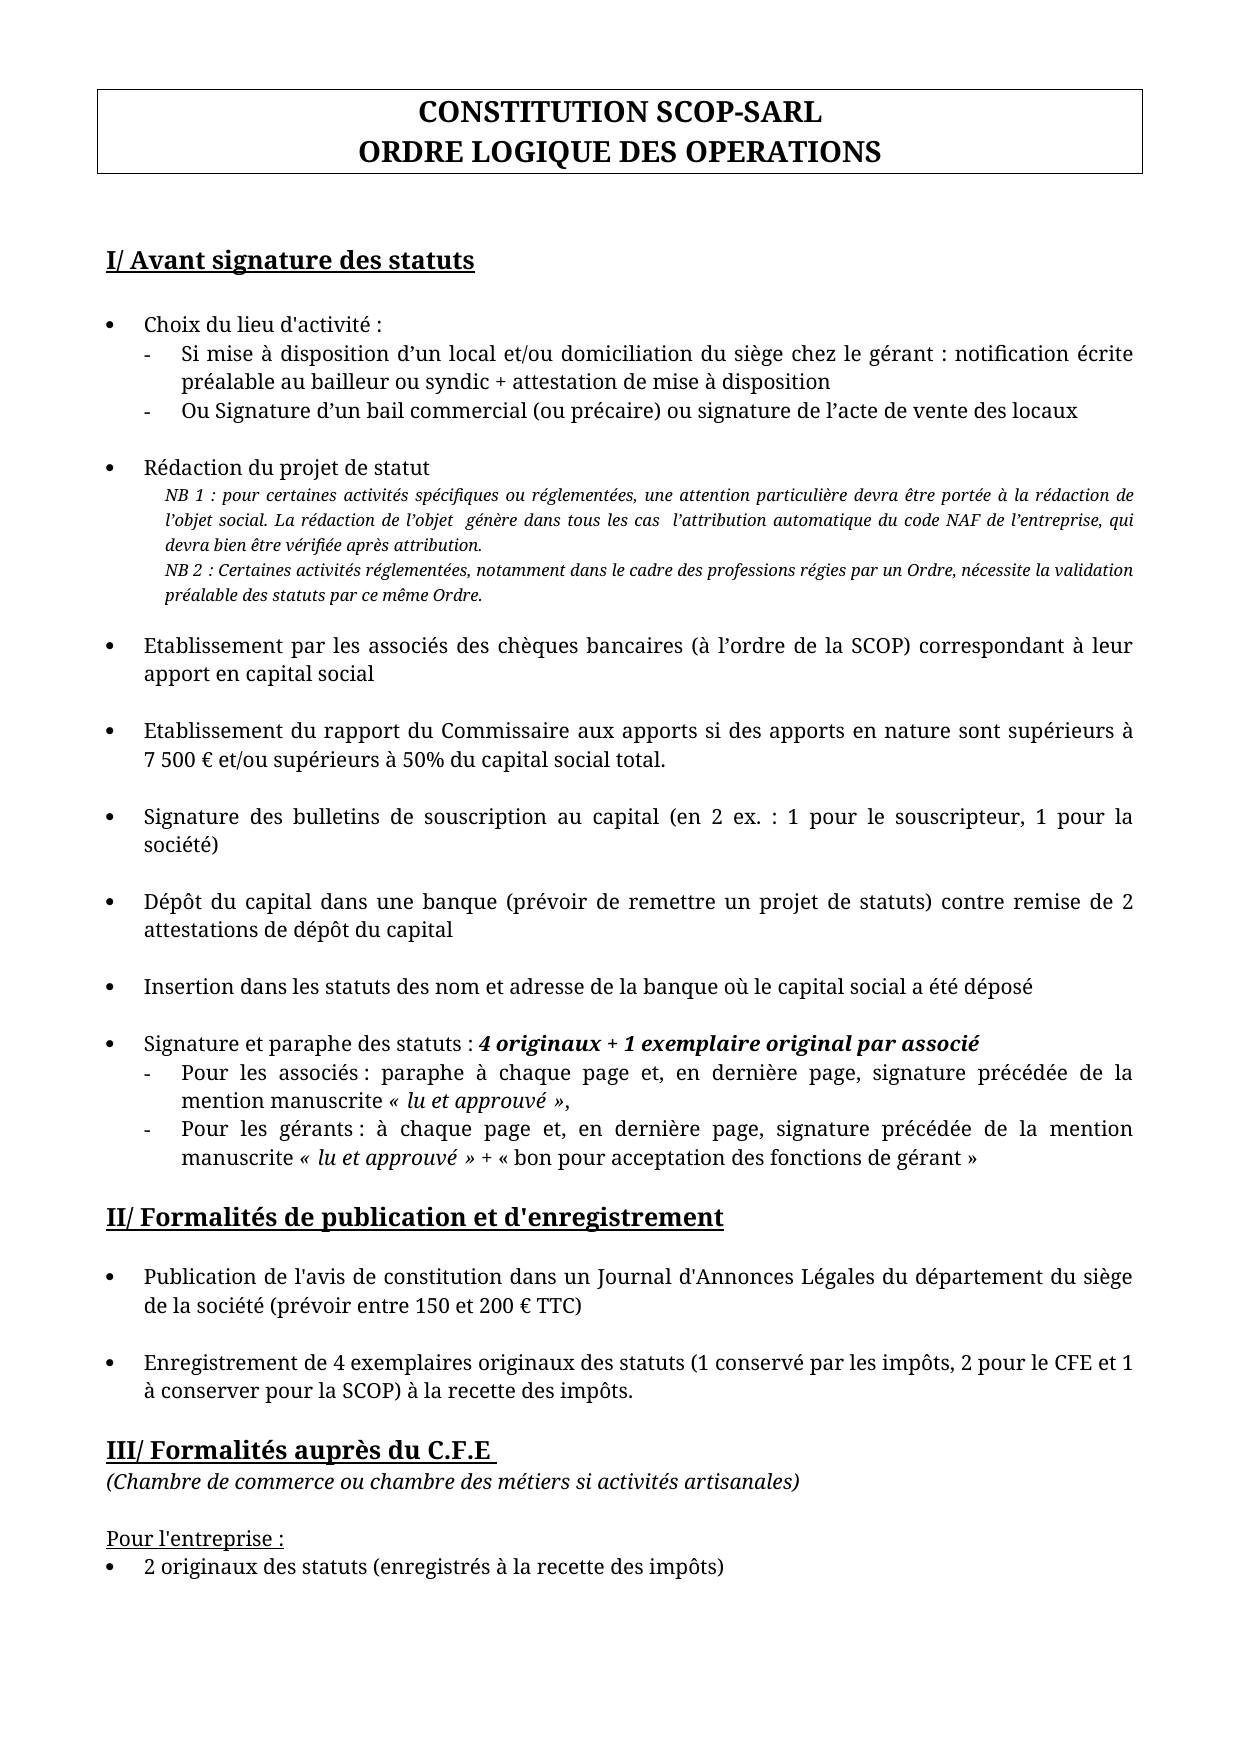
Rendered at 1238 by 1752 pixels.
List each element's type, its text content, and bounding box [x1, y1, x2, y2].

list Rédaction du projet de statut [106, 453, 1134, 481]
subtitle ORDRE LOGIQUE DES OPERATIONS [98, 128, 1142, 173]
text Pour l'entreprise : [106, 1524, 1134, 1552]
list Signature des bulletins de souscription au capital (en 2 ex. : 1 pour le souscripteur, 1 pour la société) [106, 802, 1134, 859]
text III/ Formalités auprès du C.F.E [106, 1433, 1134, 1467]
text NB 2 : Certaines activités réglementées, notamment dans le cadre des professions régies par un Ordre, nécessite la validation préalable des statuts par ce même Ordre. [165, 556, 1134, 606]
subtitle II/ Formalités de publication et d'enregistrement [106, 1200, 1134, 1234]
list Insertion dans les statuts des nom et adresse de la banque où le capital social a été déposé [106, 972, 1134, 1001]
text (Chambre de commerce ou chambre des métiers si activités artisanales) [106, 1467, 1134, 1496]
list Signature et paraphe des statuts : 4 originaux + 1 exemplaire original par associé [106, 1029, 1134, 1058]
text NB 1 : pour certaines activités spécifiques ou réglementées, une attention particulière devra être portée à la rédaction de l’objet social. La rédaction de l’objet génère dans tous les cas l’attribution automatique du code NAF de l’entreprise, qui devra bien être vérifiée après attribution. [165, 481, 1134, 556]
list Pour les gérants : à chaque page et, en dernière page, signature précédée de la mention manuscrite « lu et approuvé » + « bon pour acceptation des fonctions de gérant » [143, 1114, 1134, 1171]
list Ou Signature d’un bail commercial (ou précaire) ou signature de l’acte de vente des locaux [143, 396, 1134, 424]
list Si mise à disposition d’un local et/ou domiciliation du siège chez le gérant : notification écrite préalable au bailleur ou syndic + attestation de mise à disposition [143, 339, 1134, 396]
list 2 originaux des statuts (enregistrés à la recette des impôts) [106, 1552, 1134, 1581]
list Choix du lieu d'activité : [106, 311, 1134, 339]
list Etablissement par les associés des chèques bancaires (à l’ordre de la SCOP) correspondant à leur apport en capital social [106, 631, 1134, 688]
list Enregistrement de 4 exemplaires originaux des statuts (1 conservé par les impôts, 2 pour le CFE et 1 à conserver pour la SCOP) à la recette des impôts. [106, 1348, 1134, 1404]
list Etablissement du rapport du Commissaire aux apports si des apports en nature sont supérieurs à 7 500 € et/ou supérieurs à 50% du capital social total. [106, 716, 1134, 773]
list Pour les associés : paraphe à chaque page et, en dernière page, signature précédée de la mention manuscrite « lu et approuvé », [143, 1058, 1134, 1114]
subtitle CONSTITUTION SCOP-SARL [98, 90, 1142, 128]
list Dépôt du capital dans une banque (prévoir de remettre un projet de statuts) contre remise de 2 attestations de dépôt du capital [106, 887, 1134, 944]
text I/ Avant signature des statuts [106, 242, 1134, 276]
list Publication de l'avis de constitution dans un Journal d'Annonces Légales du département du siège de la société (prévoir entre 150 et 200 € TTC) [106, 1262, 1134, 1319]
